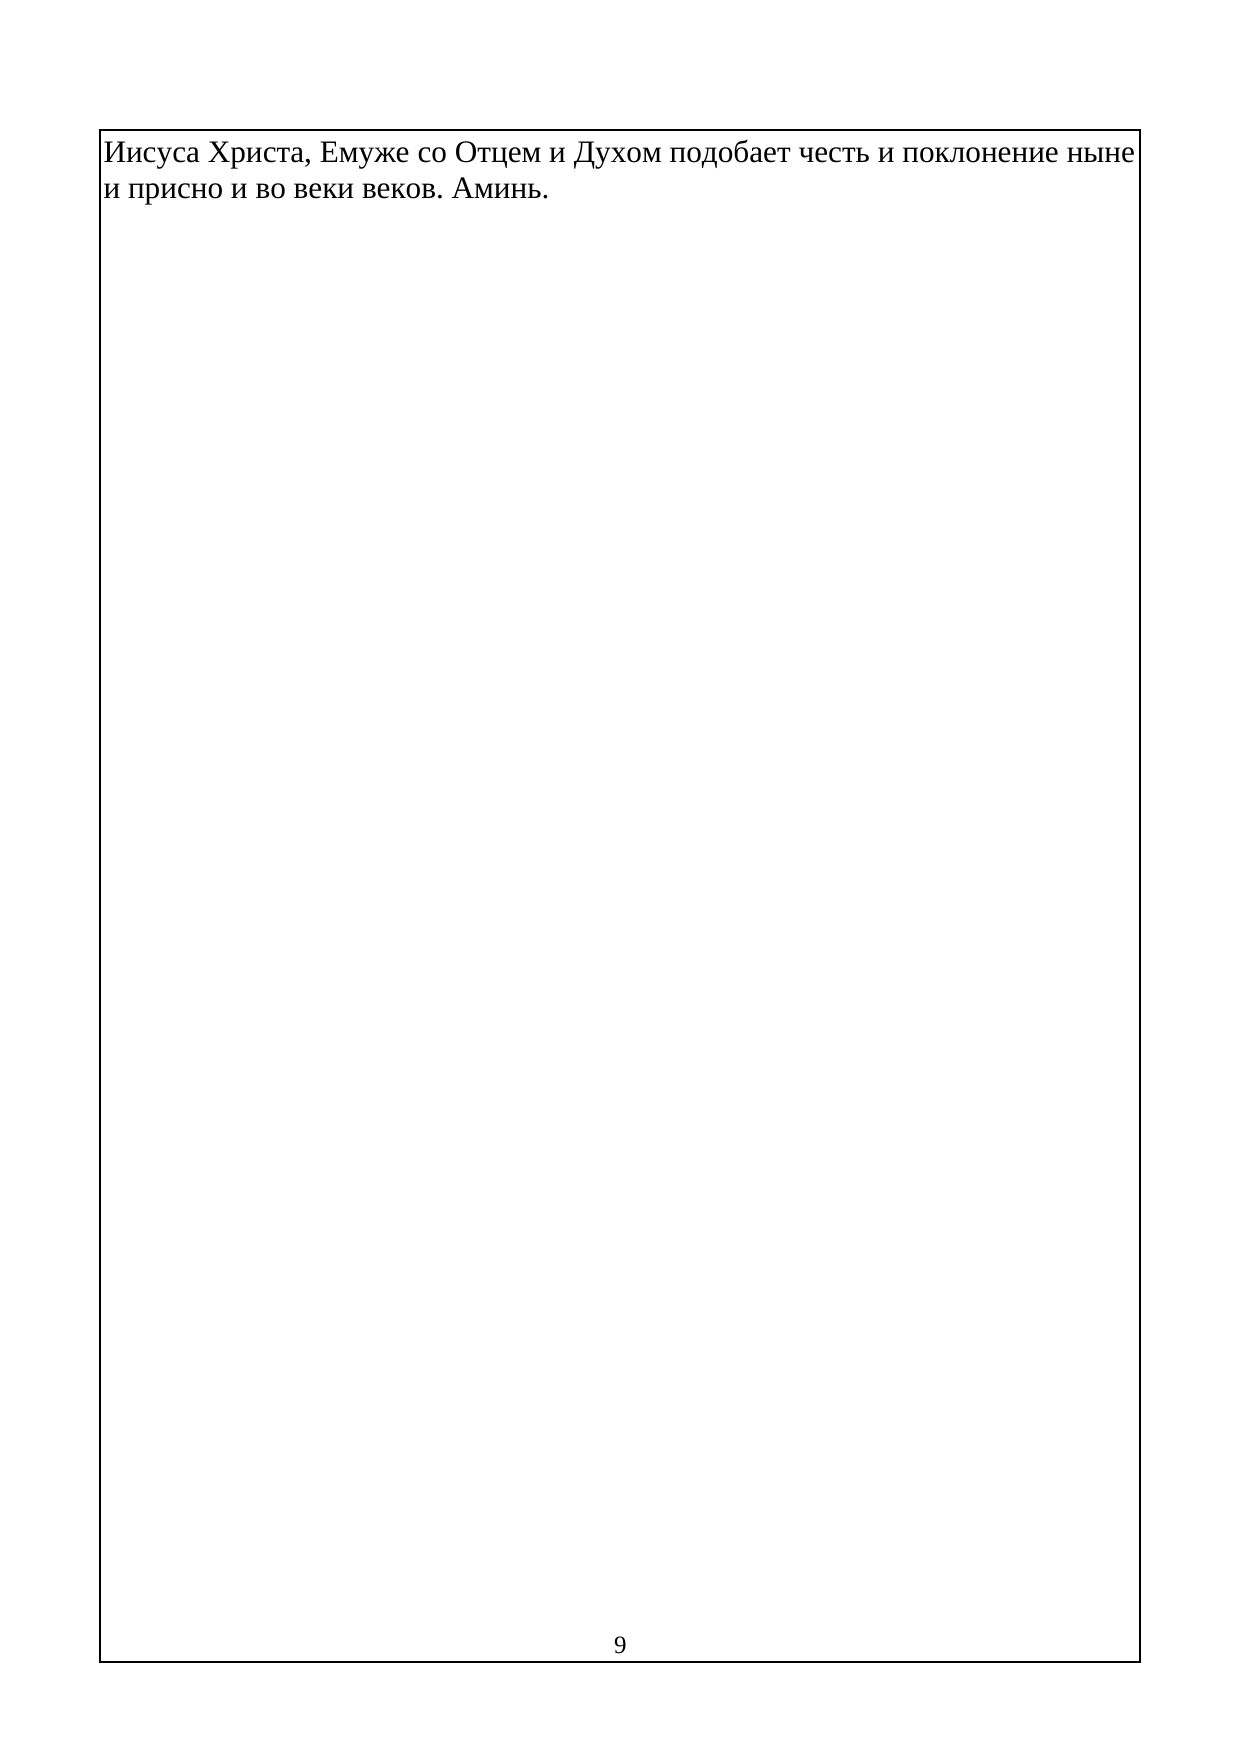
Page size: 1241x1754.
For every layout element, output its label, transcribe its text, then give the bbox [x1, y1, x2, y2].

text Иисуса Христа, Емуже со Отцем и Духом подобает честь и поклонение ныне и присно и во веки веков. Аминь. [103, 133, 1137, 205]
